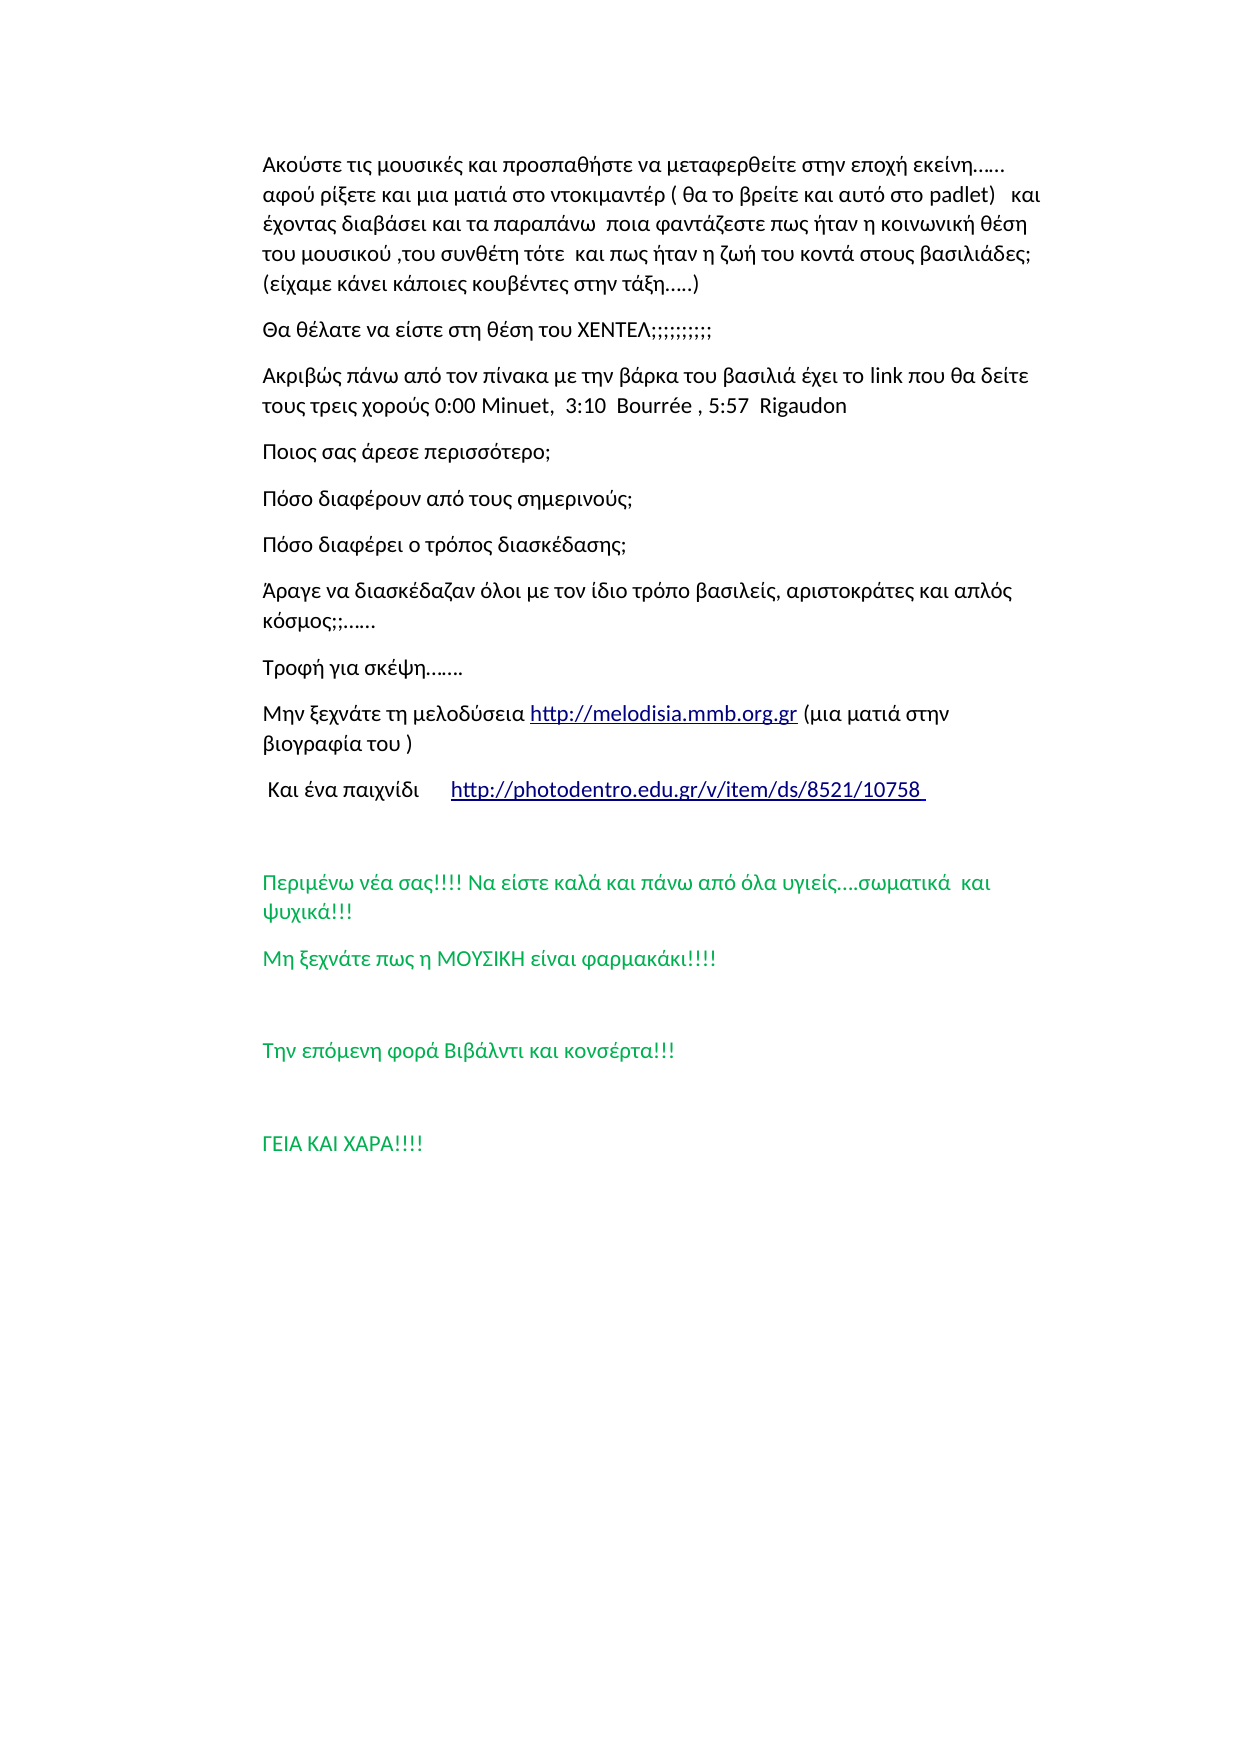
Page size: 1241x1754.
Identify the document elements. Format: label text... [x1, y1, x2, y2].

text Και ένα παιχνίδι http://photodentro.edu.gr/v/item/ds/8521/10758 [262, 775, 1053, 803]
text Πόσο διαφέρουν από τους σημερινούς; [262, 484, 1053, 512]
text Μη ξεχνάτε πως η ΜΟΥΣΙΚΗ είναι φαρμακάκι!!!! [262, 944, 1053, 972]
text ΓΕΙΑ ΚΑΙ ΧΑΡΑ!!!! [262, 1129, 1053, 1157]
text Μην ξεχνάτε τη μελοδύσεια http://melodisia.mmb.org.gr (μια ματιά στην βιογραφία του ) [262, 699, 1053, 757]
text Ποιος σας άρεσε περισσότερο; [262, 437, 1053, 466]
text Ακούστε τις μουσικές και προσπαθήστε να μεταφερθείτε στην εποχή εκείνη……αφού ρίξετε και μια ματιά στο ντοκιμαντέρ ( θα το βρείτε και αυτό στο padlet) και έχοντας διαβάσει και τα παραπάνω ποια φαντάζεστε πως ήταν η κοινωνική θέση του μουσικού ,του συνθέτη τότε και πως ήταν η ζωή του κοντά στους βασιλιάδες;(είχαμε κάνει κάποιες κουβέντες στην τάξη…..) [262, 150, 1053, 297]
text Ακριβώς πάνω από τον πίνακα με την βάρκα του βασιλιά έχει το link που θα δείτε τους τρεις χορούς 0:00 Minuet, 3:10 Bourrée , 5:57 Rigaudon [262, 361, 1053, 419]
text Άραγε να διασκέδαζαν όλοι με τον ίδιο τρόπο βασιλείς, αριστοκράτες και απλός κόσμος;;…… [262, 577, 1053, 634]
text Θα θέλατε να είστε στη θέση του ΧΕΝΤΕΛ;;;;;;;;;; [262, 315, 1053, 343]
text Περιμένω νέα σας!!!! Να είστε καλά και πάνω από όλα υγιείς….σωματικά και ψυχικά!!! [262, 868, 1053, 925]
text Πόσο διαφέρει ο τρόπος διασκέδασης; [262, 530, 1053, 558]
text Την επόμενη φορά Βιβάλντι και κονσέρτα!!! [262, 1036, 1053, 1064]
text Τροφή για σκέψη……. [262, 653, 1053, 681]
